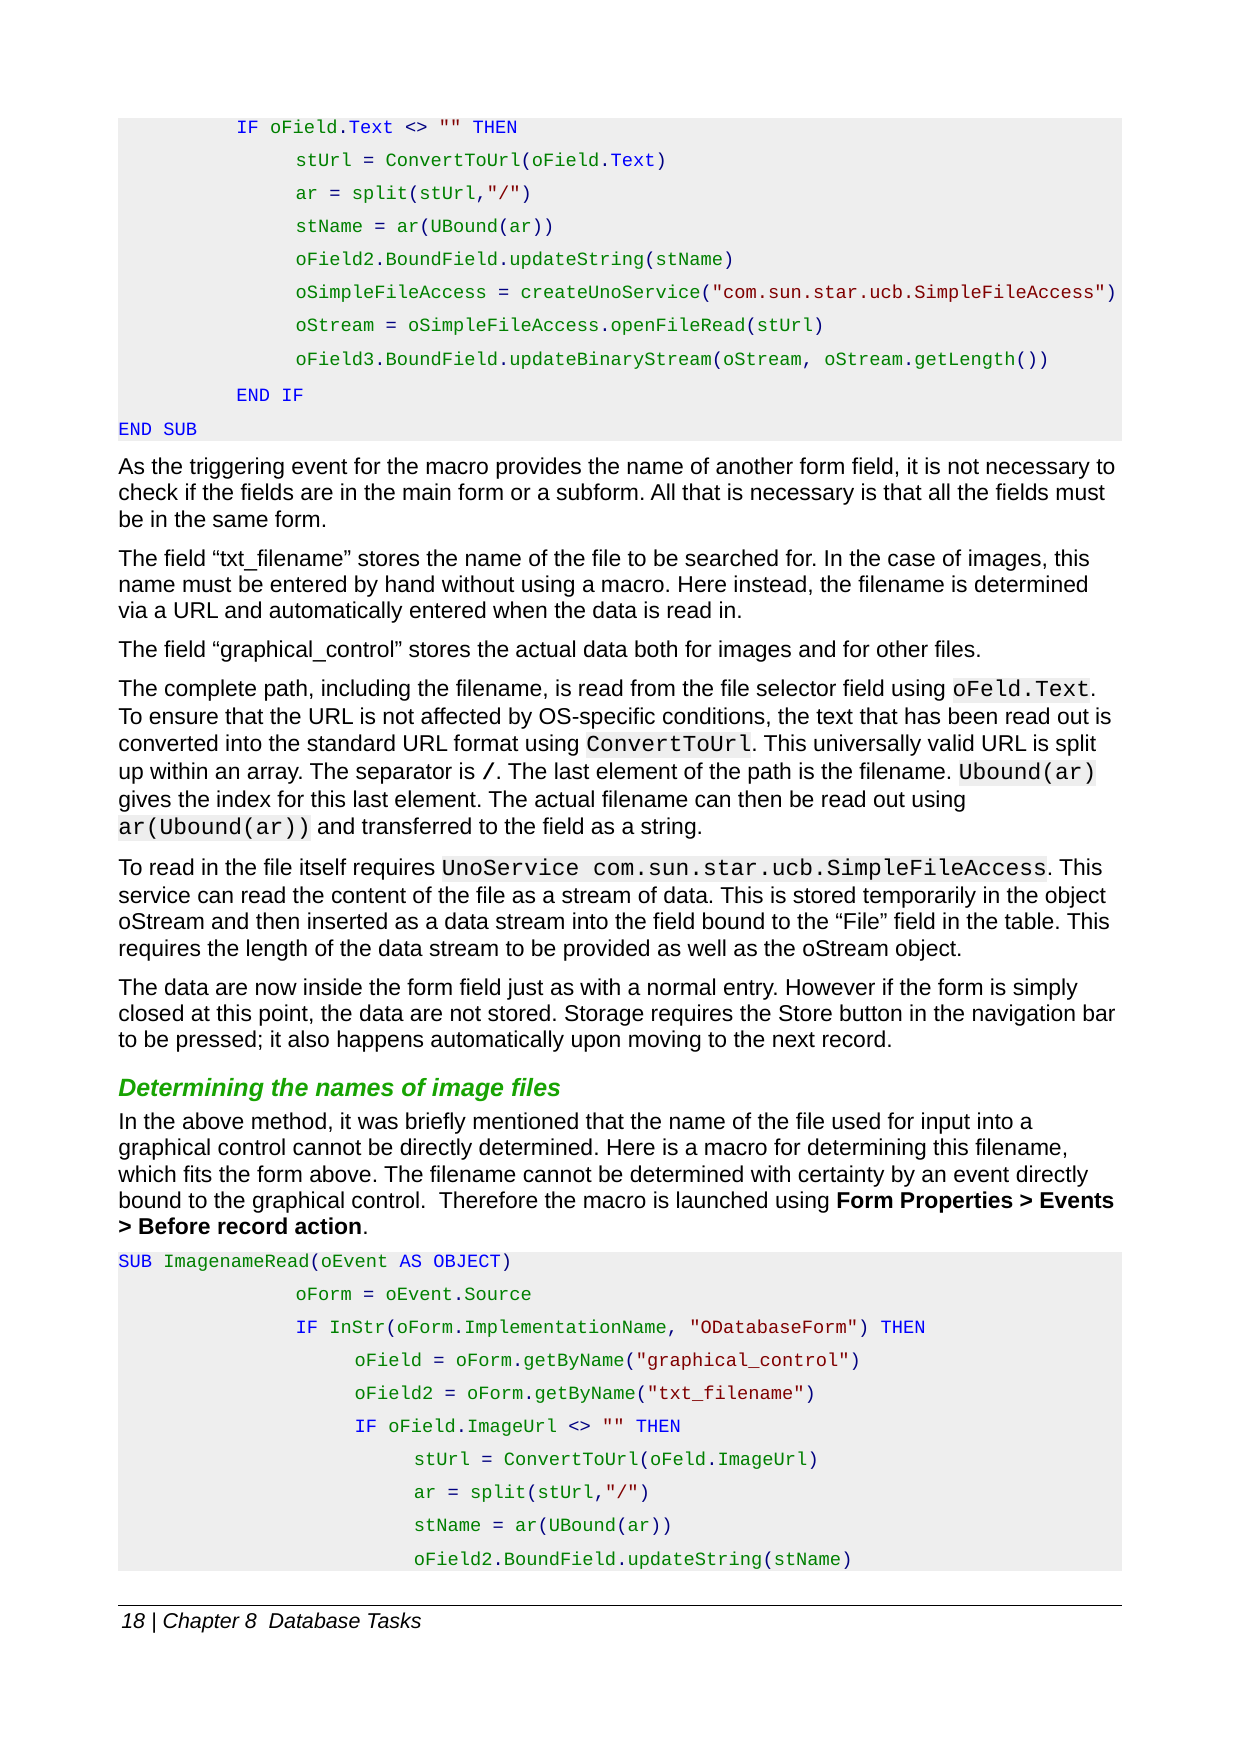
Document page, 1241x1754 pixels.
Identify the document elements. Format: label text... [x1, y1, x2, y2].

text To read in the file itself requires UnoService com.sun.star.ucb.SimpleFileAccess. This service can read the content of the file as a stream of data. This is stored temporarily in the object oStream and then inserted as a data stream into the field bound to the “File” field in the table. This requires the length of the data stream to be provided as well as the oStream object. [118, 853, 1122, 961]
text stName = ar(UBound(ar)) [118, 217, 1122, 238]
text IF oField.Text <> "" THEN [118, 118, 1122, 139]
text The field “txt_filename” stores the name of the file to be searched for. In the case of images, this name must be entered by hand without using a macro. Here instead, the filename is determined via a URL and automatically entered when the data is read in. [118, 544, 1122, 624]
text The field “graphical_control” stores the actual data both for images and for other files. [118, 636, 1122, 662]
text END SUB [118, 420, 1122, 441]
text stName = ar(UBound(ar)) [118, 1516, 1122, 1537]
text oField = oForm.getByName("graphical_control") [118, 1351, 1122, 1372]
text stUrl = ConvertToUrl(oFeld.ImageUrl) [118, 1450, 1122, 1471]
text IF oField.ImageUrl <> "" THEN [118, 1417, 1122, 1438]
text IF InStr(oForm.ImplementationName, "ODatabaseForm") THEN [118, 1318, 1122, 1339]
text END IF [118, 382, 1122, 408]
text As the triggering event for the macro provides the name of another form field, it is not necessary to check if the fields are in the main form or a subform. All that is necessary is that all the fields must be in the same form. [118, 453, 1122, 532]
text The complete path, including the filename, is read from the file selector field using oFeld.Text. To ensure that the URL is not affected by OS-specific conditions, the text that has been read out is converted into the standard URL format using ConvertToUrl. This universally valid URL is split up within an array. The separator is /. The last element of the path is the filename. Ubound(ar) gives the index for this last element. The actual filename can then be read out using ar(Ubound(ar)) and transferred to the field as a string. [118, 675, 1122, 841]
subtitle Determining the names of image files [118, 1073, 1122, 1102]
text ar = split(stUrl,"/") [118, 1483, 1122, 1504]
text oStream = oSimpleFileAccess.openFileRead(stUrl) [118, 316, 1122, 337]
text oSimpleFileAccess = createUnoService("com.sun.star.ucb.SimpleFileAccess") [118, 283, 1122, 304]
text oField2.BoundField.updateString(stName) [118, 1549, 1122, 1571]
text SUB ImagenameRead(oEvent AS OBJECT) [118, 1252, 1122, 1273]
text oForm = oEvent.Source [118, 1285, 1122, 1306]
text ar = split(stUrl,"/") [118, 184, 1122, 205]
text The data are now inside the form field just as with a normal entry. However if the form is simply closed at this point, the data are not stored. Storage requires the Store button in the navigation bar to be pressed; it also happens automatically upon moving to the next record. [118, 973, 1122, 1052]
text oField2 = oForm.getByName("txt_filename") [118, 1384, 1122, 1405]
text oField3.BoundField.updateBinaryStream(oStream, oStream.getLength()) [118, 349, 1122, 371]
text In the above method, it was briefly mentioned that the name of the file used for input into a graphical control cannot be directly determined. Here is a macro for determining this filename, which fits the form above. The filename cannot be determined with certainty by an event directly bound to the graphical control. Therefore the macro is launched using Form Properties > Events > Before record action. [118, 1108, 1122, 1239]
text oField2.BoundField.updateString(stName) [118, 250, 1122, 271]
text stUrl = ConvertToUrl(oField.Text) [118, 151, 1122, 172]
